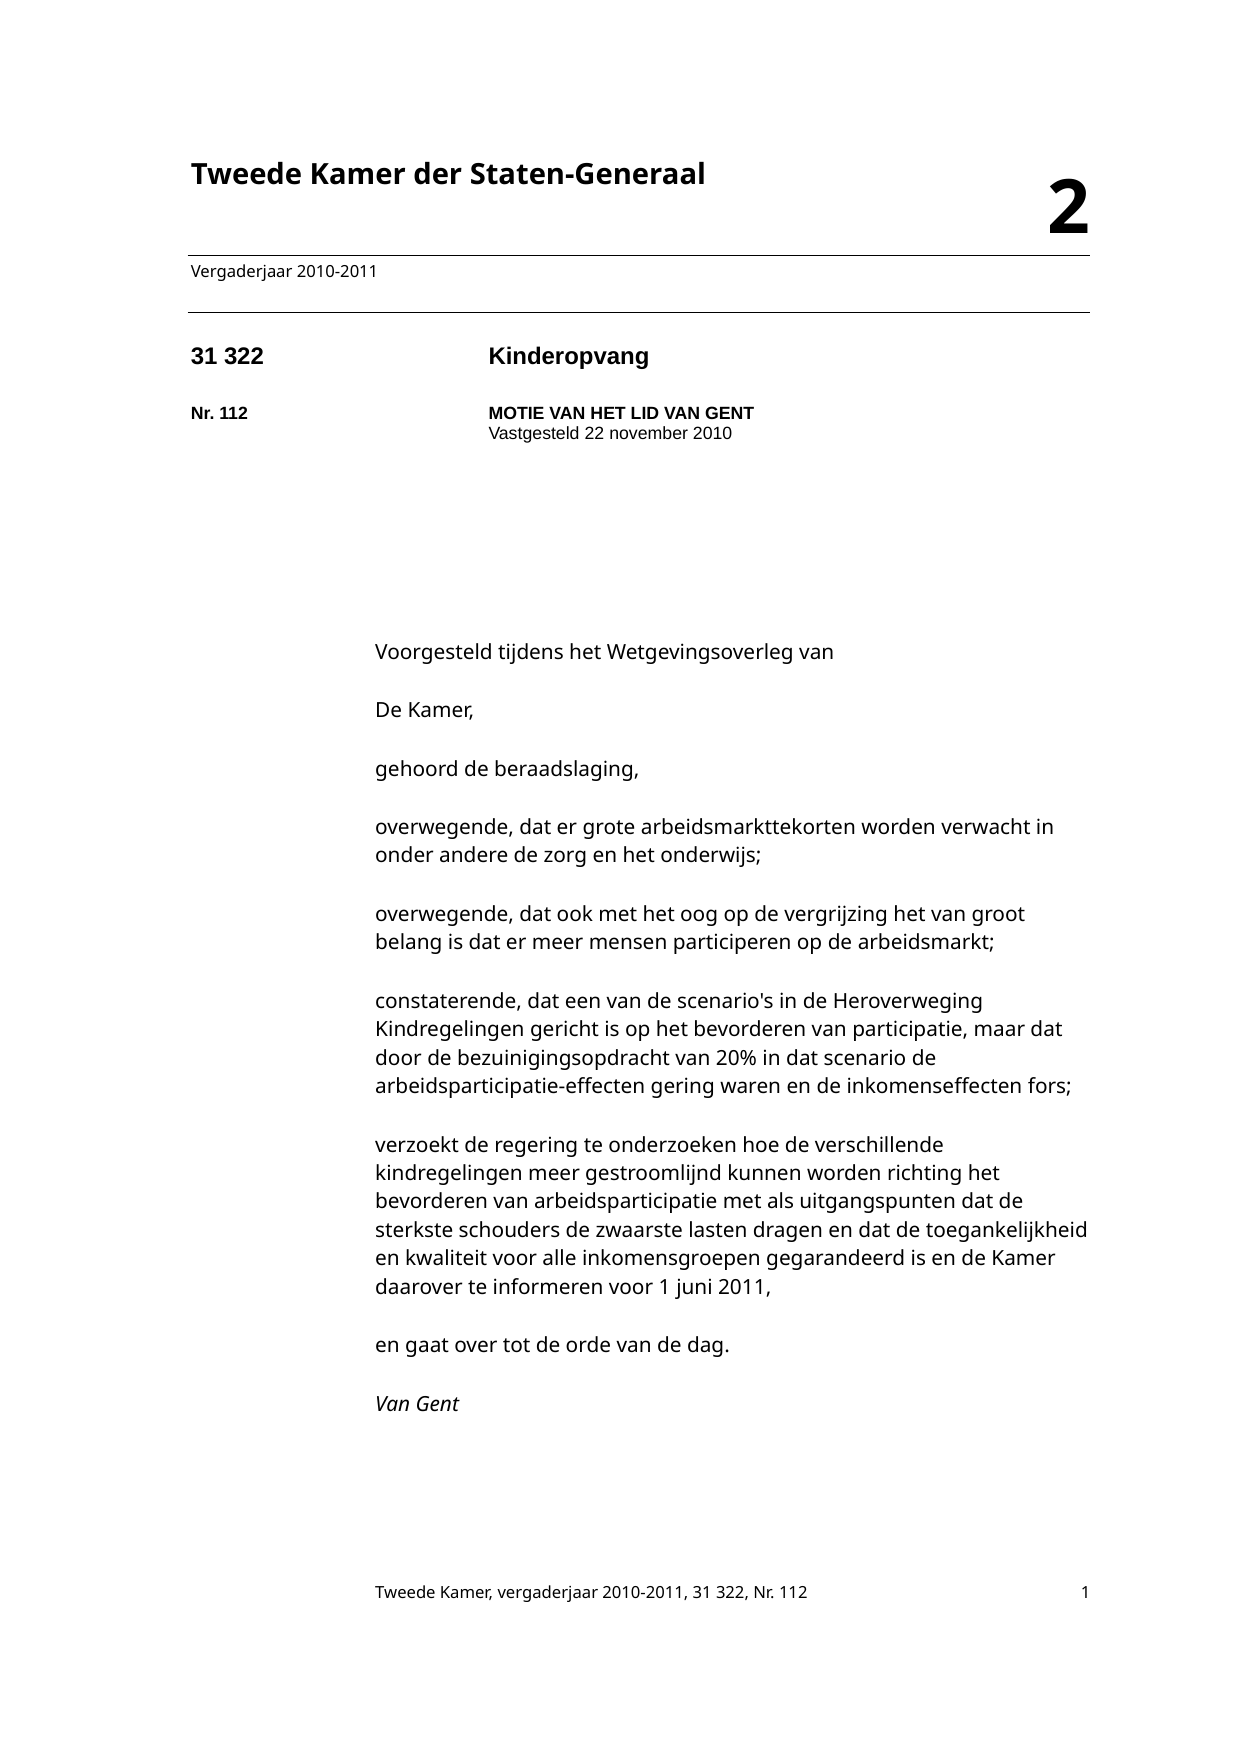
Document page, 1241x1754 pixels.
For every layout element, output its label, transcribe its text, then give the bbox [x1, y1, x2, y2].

text constaterende, dat een van de scenario's in de Heroverweging Kindregelingen gericht is op het bevorderen van participatie, maar dat door de bezuinigingsopdracht van 20% in dat scenario de arbeidsparticipatie-effecten gering waren en de inkomenseffecten fors; [375, 986, 1090, 1100]
table_cell Nr. 112 [188, 399, 485, 518]
table_header Tweede Kamer der Staten-Generaal [188, 150, 909, 255]
table_cell MOTIE VAN HET LID VAN GENT Vastgesteld 22 november 2010 [485, 399, 1090, 518]
text overwegende, dat er grote arbeidsmarkttekorten worden verwacht in onder andere de zorg en het onderwijs; [375, 812, 1090, 869]
text en gaat over tot de orde van de dag. [375, 1330, 1090, 1359]
text overwegende, dat ook met het oog op de vergrijzing het van groot belang is dat er meer mensen participeren op de arbeidsmarkt; [375, 899, 1090, 956]
table_cell 31 322 [188, 339, 485, 399]
text Voorgesteld tijdens het Wetgevingsoverleg van [375, 637, 1090, 665]
table_cell Kinderopvang [485, 339, 1090, 399]
table_header 2 [910, 150, 1090, 255]
table_cell [188, 313, 485, 339]
table_cell [485, 256, 1090, 312]
text De Kamer, [375, 695, 1090, 724]
table_cell Vergaderjaar 2010-2011 [188, 256, 485, 312]
table_cell [485, 313, 1090, 339]
text gehoord de beraadslaging, [375, 754, 1090, 782]
text Van Gent [375, 1389, 1090, 1417]
text verzoekt de regering te onderzoeken hoe de verschillende kindregelingen meer gestroomlijnd kunnen worden richting het bevorderen van arbeidsparticipatie met als uitgangspunten dat de sterkste schouders de zwaarste lasten dragen en dat de toegankelijkheid en kwaliteit voor alle inkomensgroepen gegarandeerd is en de Kamer daarover te informeren voor 1 juni 2011, [375, 1130, 1090, 1300]
